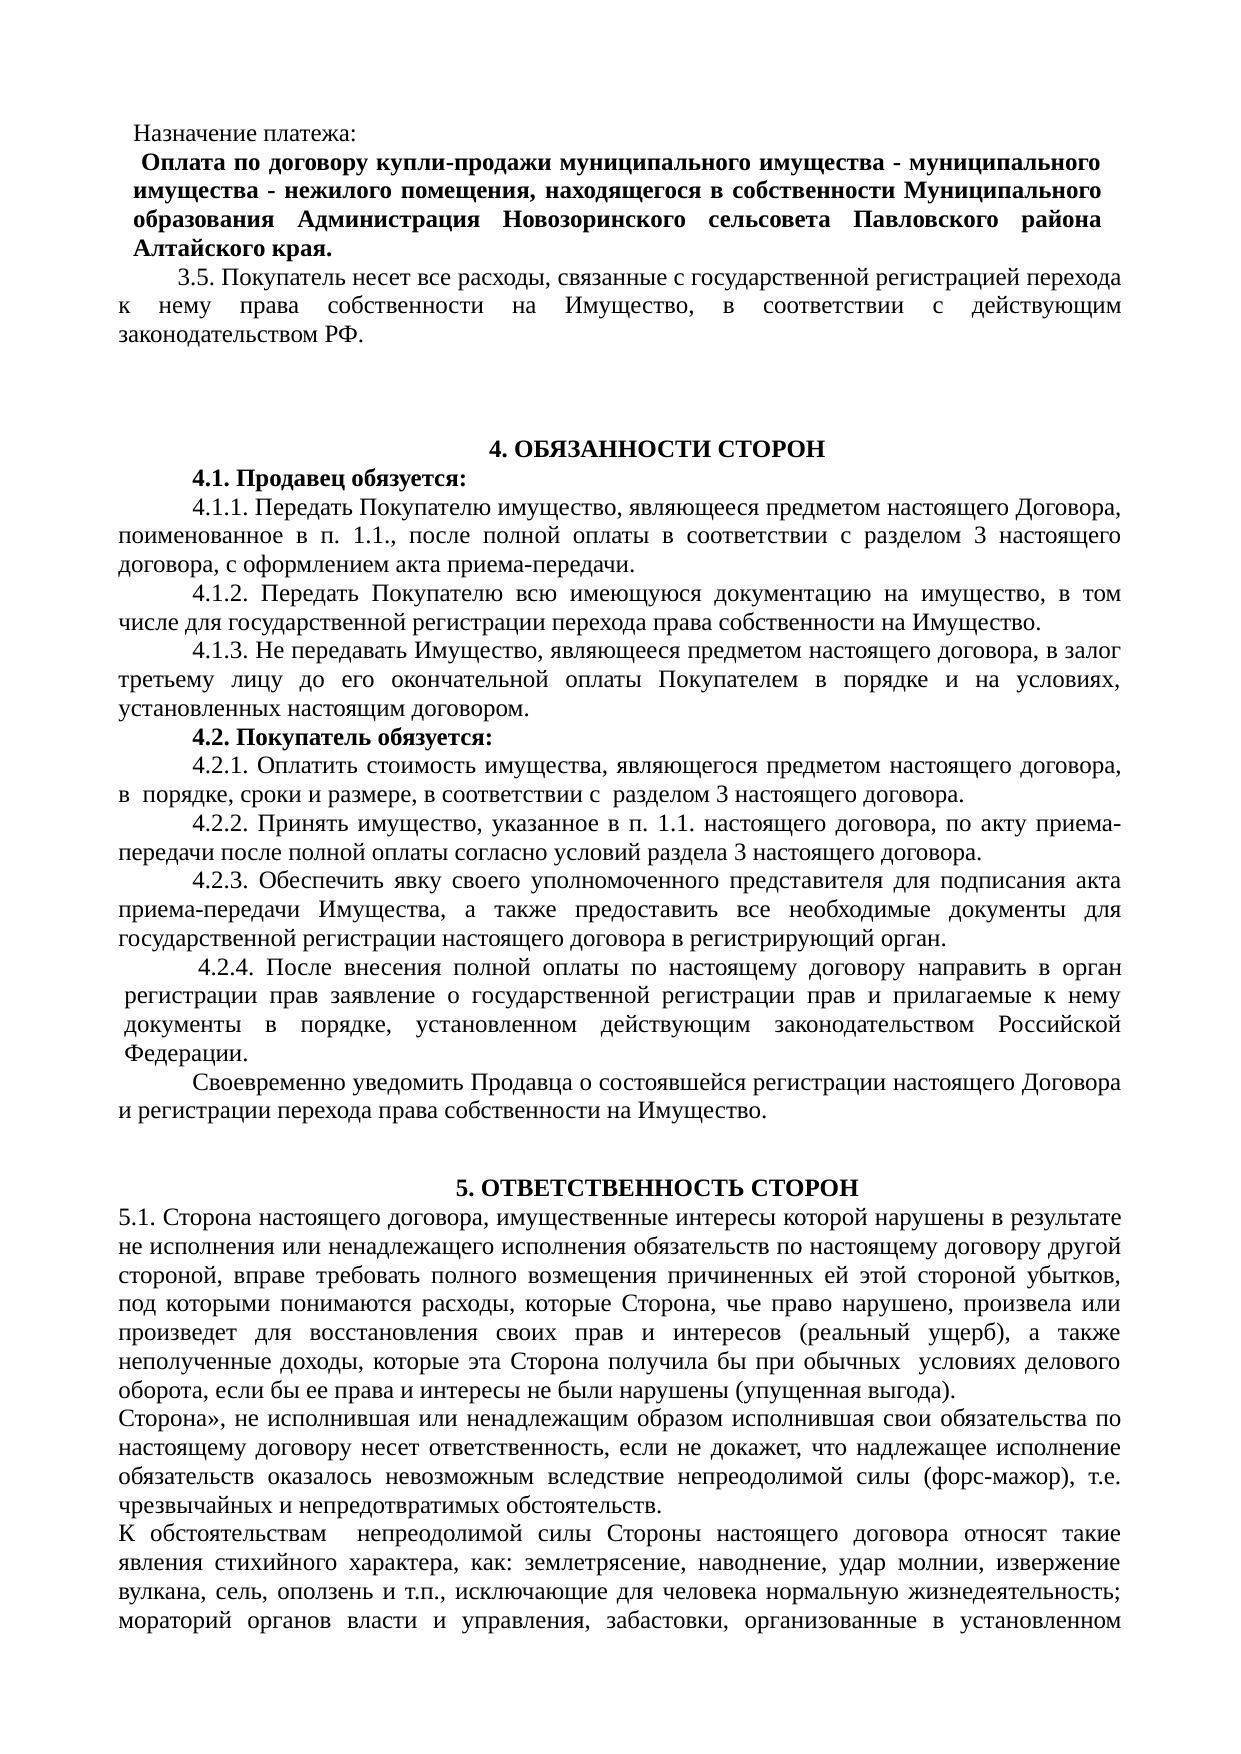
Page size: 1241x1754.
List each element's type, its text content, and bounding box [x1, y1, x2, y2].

text Сторона», не исполнившая или ненадлежащим образом исполнившая свои обязательства по настоящему договору несет ответственность, если не докажет, что надлежащее исполнение обязательств оказалось невозможным вследствие непреодолимой силы (форс-мажор), т.е. чрезвычайных и непредотвратимых обстоятельств. [118, 1403, 1122, 1518]
text Своевременно уведомить Продавца о состоявшейся регистрации настоящего Договора и регистрации перехода права собственности на Имущество. [118, 1067, 1122, 1124]
text 5.1. Сторона настоящего договора, имущественные интересы которой нарушены в результате не исполнения или ненадлежащего исполнения обязательств по настоящему договору другой стороной, вправе требовать полного возмещения причиненных ей этой стороной убытков, под которыми понимаются расходы, которые Сторона, чье право нарушено, произвела или произведет для восстановления своих прав и интересов (реальный ущерб), а также неполученные доходы, которые эта Сторона получила бы при обычных условиях делового оборота, если бы ее права и интересы не были нарушены (упущенная выгода). [118, 1202, 1122, 1403]
text Назначение платежа: [133, 118, 1102, 147]
text Оплата по договору купли-продажи муниципального имущества - муниципального имущества - нежилого помещения, находящегося в собственности Муниципального образования Администрация Новозоринского сельсовета Павловского района Алтайского края. [133, 147, 1102, 262]
text 4.2.2. Принять имущество, указанное в п. 1.1. настоящего договора, по акту приема-передачи после полной оплаты согласно условий раздела 3 настоящего договора. [118, 808, 1122, 866]
text 4.2.1. Оплатить стоимость имущества, являющегося предметом настоящего договора, в порядке, сроки и размере, в соответствии с разделом 3 настоящего договора. [118, 751, 1122, 808]
text 4.2.4. После внесения полной оплаты по настоящему договору направить в орган регистрации прав заявление о государственной регистрации прав и прилагаемые к нему документы в порядке, установленном действующим законодательством Российской Федерации. [124, 952, 1122, 1067]
text 4.1.3. Не передавать Имущество, являющееся предметом настоящего договора, в залог третьему лицу до его окончательной оплаты Покупателем в порядке и на условиях, установленных настоящим договором. [118, 636, 1122, 722]
text 5. ОТВЕТСТВЕННОСТЬ СТОРОН [118, 1173, 1122, 1202]
text 4.1.2. Передать Покупателю всю имеющуюся документацию на имущество, в том числе для государственной регистрации перехода права собственности на Имущество. [118, 578, 1122, 636]
text 4.1. Продавец обязуется: [118, 463, 1122, 492]
text 4.2. Покупатель обязуется: [118, 722, 1122, 751]
text 4. ОБЯЗАННОСТИ СТОРОН [118, 434, 1122, 463]
text 4.2.3. Обеспечить явку своего уполномоченного представителя для подписания акта приема-передачи Имущества, а также предоставить все необходимые документы для государственной регистрации настоящего договора в регистрирующий орган. [118, 866, 1122, 952]
text 3.5. Покупатель несет все расходы, связанные с государственной регистрацией перехода к нему права собственности на Имущество, в соответствии с действующим законодательством РФ. [118, 262, 1122, 348]
text 4.1.1. Передать Покупателю имущество, являющееся предметом настоящего Договора, поименованное в п. 1.1., после полной оплаты в соответствии с разделом 3 настоящего договора, с оформлением акта приема-передачи. [118, 492, 1122, 578]
text К обстоятельствам непреодолимой силы Стороны настоящего договора относят такие явления стихийного характера, как: землетрясение, наводнение, удар молнии, извержение вулкана, сель, оползень и т.п., исключающие для человека нормальную жизнедеятельность; мораторий органов власти и управления, забастовки, организованные в установленном [118, 1518, 1122, 1633]
